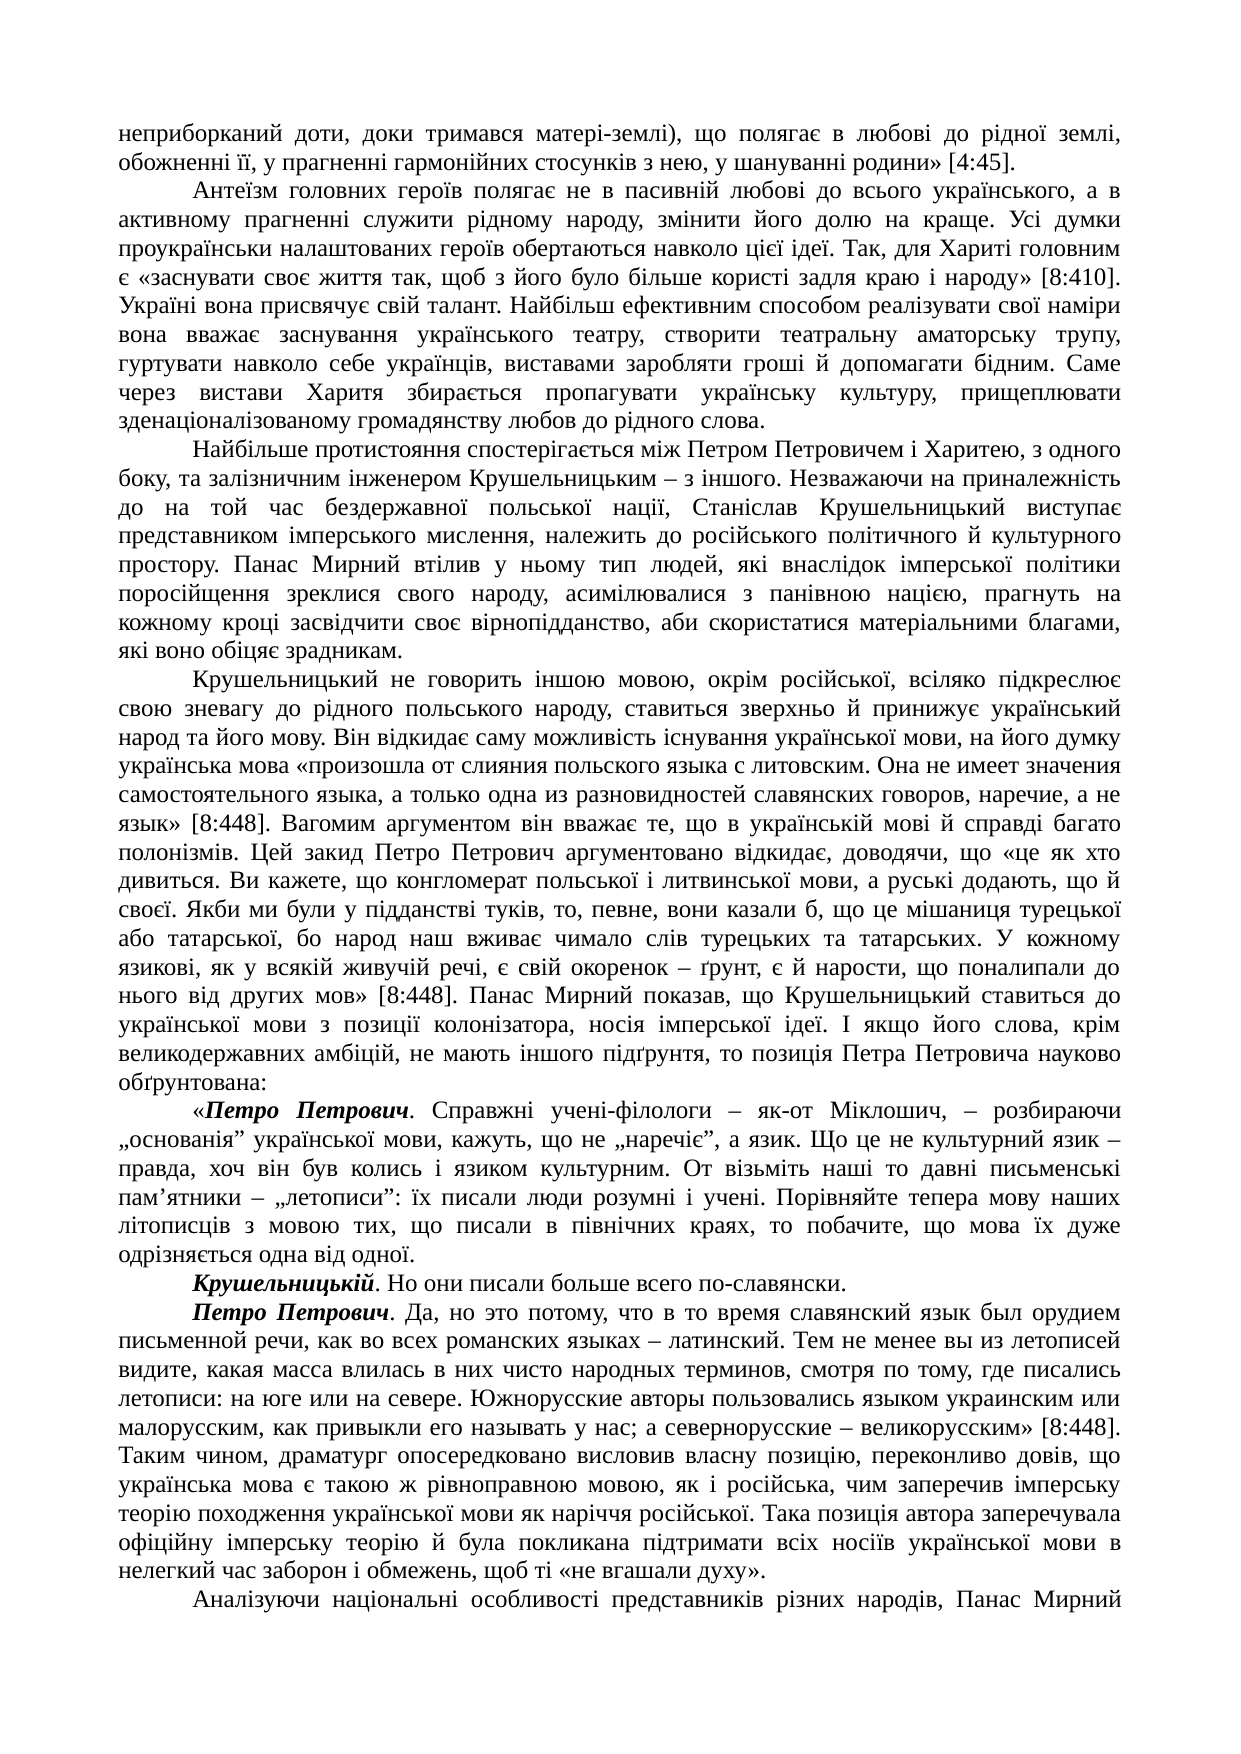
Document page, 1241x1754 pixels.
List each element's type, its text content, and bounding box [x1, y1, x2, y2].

text неприборканий доти, доки тримався матері-землі), що полягає в любові до рідної землі, обожненні її, у прагненні гармонійних стосунків з нею, у шануванні родини» [4:45]. [118, 118, 1122, 176]
text Крушельницькій. Но они писали больше всего по-славянски. [118, 1268, 1122, 1297]
text Найбільше протистояння спостерігається між Петром Петровичем і Харитею, з одного боку, та залізничним інженером Крушельницьким – з іншого. Незважаючи на приналежність до на той час бездержавної польської нації, Станіслав Крушельницький виступає представником імперського мислення, належить до російського політичного й культурного простору. Панас Мирний втілив у ньому тип людей, які внаслідок імперської політики поросійщення зреклися свого народу, асимілювалися з панівною нацією, прагнуть на кожному кроці засвідчити своє вірнопідданство, аби скористатися матеріальними благами, які воно обіцяє зрадникам. [118, 434, 1122, 664]
text Петро Петрович. Да, но это потому, что в то время славянский язык был орудием письменной речи, как во всех романских языках – латинский. Тем не менее вы из летописей видите, какая масса влилась в них чисто народных терминов, смотря по тому, где писались летописи: на юге или на севере. Южнорусские авторы пользовались языком украинским или малорусским, как привыкли его называть у нас; а севернорусские – великорусским» [8:448]. Таким чином, драматург опосередковано висловив власну позицію, переконливо довів, що українська мова є такою ж рівноправною мовою, як і російська, чим заперечив імперську теорію походження української мови як наріччя російської. Така позиція автора заперечувала офіційну імперську теорію й була покликана підтримати всіх носіїв української мови в нелегкий час заборон і обмежень, щоб ті «не вгашали духу». [118, 1297, 1122, 1584]
text «Петро Петрович. Справжні учені-філологи – як-от Міклошич, – розбираючи „основанія” української мови, кажуть, що не „наречіє”, а язик. Що це не культурний язик –правда, хоч він був колись і язиком культурним. От візьміть наші то давні письменські пам’ятники – „летописи”: їх писали люди розумні і учені. Порівняйте тепера мову наших літописців з мовою тих, що писали в північних краях, то побачите, що мова їх дуже одрізняється одна від одної. [118, 1096, 1122, 1268]
text Крушельницький не говорить іншою мовою, окрім російської, всіляко підкреслює свою зневагу до рідного польського народу, ставиться зверхньо й принижує український народ та його мову. Він відкидає саму можливість існування української мови, на його думку українська мова «произошла от слияния польского языка с литовским. Она не имеет значения самостоятельного языка, а только одна из разновидностей славянских говоров, наречие, а не язык» [8:448]. Вагомим аргументом він вважає те, що в українській мові й справді багато полонізмів. Цей закид Петро Петрович аргументовано відкидає, доводячи, що «це як хто дивиться. Ви кажете, що конгломерат польської і литвинської мови, а руські додають, що й своєї. Якби ми були у підданстві туків, то, певне, вони казали б, що це мішаниця турецької або татарської, бо народ наш вживає чимало слів турецьких та татарських. У кожному язикові, як у всякій живучій речі, є свій окоренок – ґрунт, є й нарости, що поналипали до нього від других мов» [8:448]. Панас Мирний показав, що Крушельницький ставиться до української мови з позиції колонізатора, носія імперської ідеї. І якщо його слова, крім великодержавних амбіцій, не мають іншого підґрунтя, то позиція Петра Петровича науково обґрунтована: [118, 664, 1122, 1096]
text Аналізуючи національні особливості представників різних народів, Панас Мирний [118, 1584, 1122, 1613]
text Антеїзм головних героїв полягає не в пасивній любові до всього українського, а в активному прагненні служити рідному народу, змінити його долю на краще. Усі думки проукраїнськи налаштованих героїв обертаються навколо цієї ідеї. Так, для Хариті головним є «заснувати своє життя так, щоб з його було більше користі задля краю і народу» [8:410]. Україні вона присвячує свій талант. Найбільш ефективним способом реалізувати свої наміри вона вважає заснування українського театру, створити театральну аматорську трупу, гуртувати навколо себе українців, виставами заробляти гроші й допомагати бідним. Саме через вистави Харитя збирається пропагувати українську культуру, прищеплювати зденаціоналізованому громадянству любов до рідного слова. [118, 176, 1122, 434]
